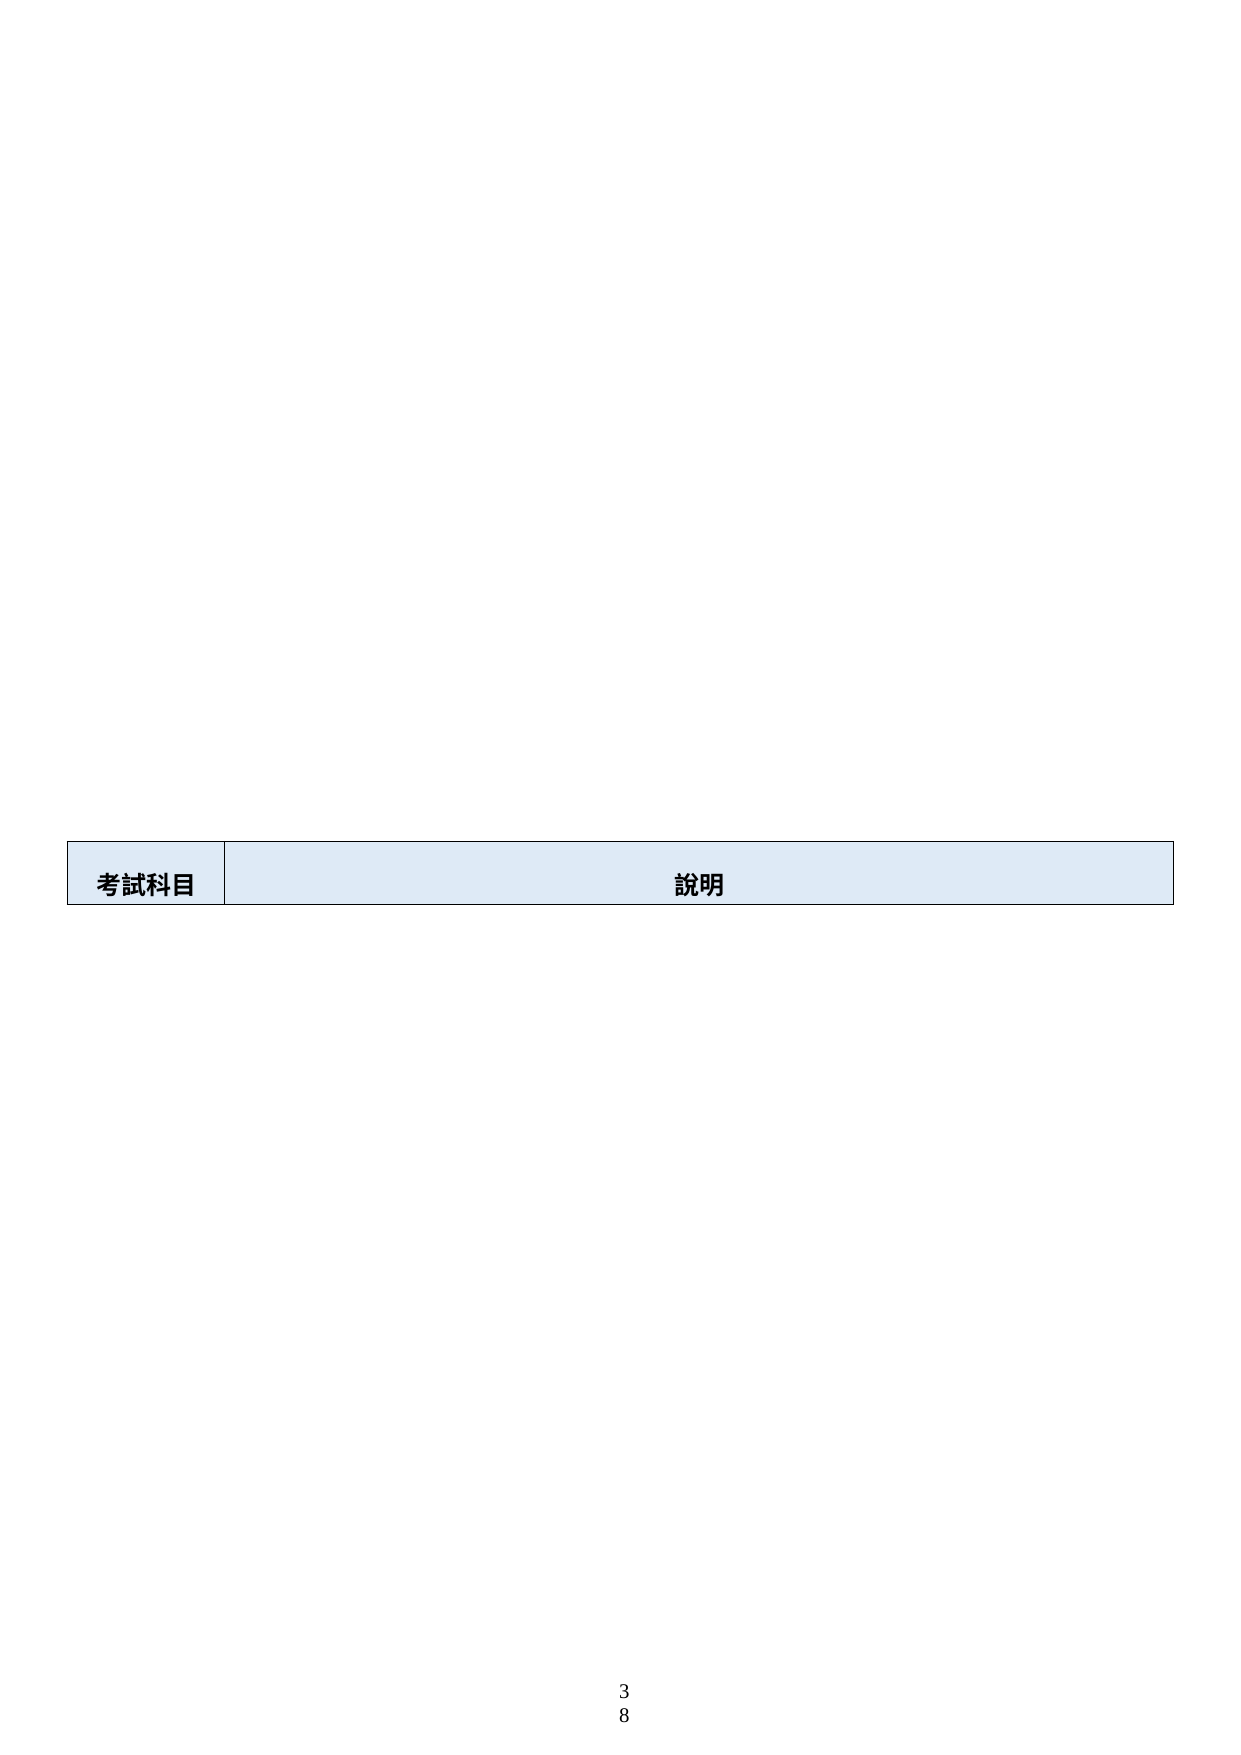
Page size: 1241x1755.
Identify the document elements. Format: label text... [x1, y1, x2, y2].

table_header 說明 [225, 842, 1173, 904]
table_header 考試科目 [68, 842, 224, 904]
